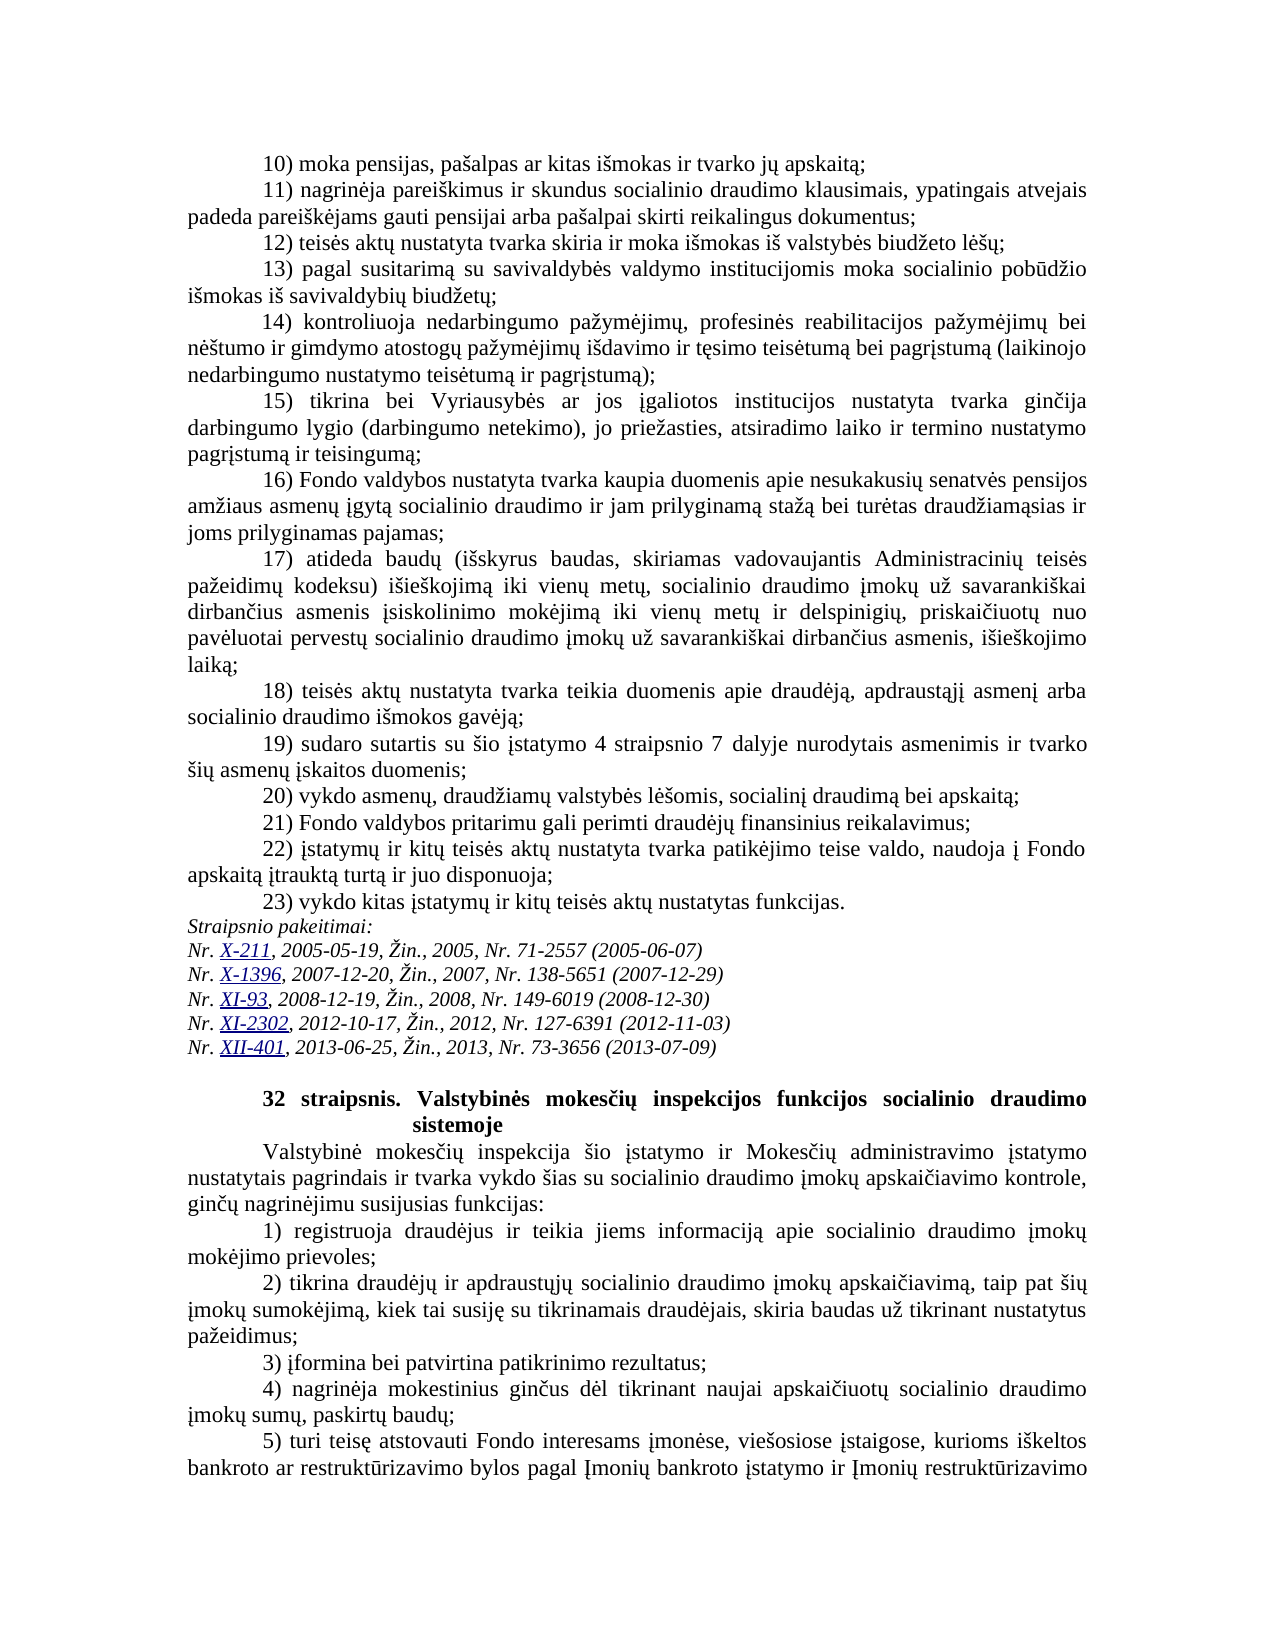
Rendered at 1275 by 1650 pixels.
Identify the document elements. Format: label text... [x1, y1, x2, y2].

text 11) nagrinėja pareiškimus ir skundus socialinio draudimo klausimais, ypatingais atvejais padeda pareiškėjams gauti pensijai arba pašalpai skirti reikalingus dokumentus; [187, 176, 1088, 229]
text Nr. X-1396, 2007-12-20, Žin., 2007, Nr. 138-5651 (2007-12-29) [187, 962, 1088, 986]
text Nr. XI-2302, 2012-10-17, Žin., 2012, Nr. 127-6391 (2012-11-03) [187, 1011, 1087, 1034]
text 14) kontroliuoja nedarbingumo pažymėjimų, profesinės reabilitacijos pažymėjimų bei nėštumo ir gimdymo atostogų pažymėjimų išdavimo ir tęsimo teisėtumą bei pagrįstumą (laikinojo nedarbingumo nustatymo teisėtumą ir pagrįstumą); [187, 308, 1087, 387]
text 18) teisės aktų nustatyta tvarka teikia duomenis apie draudėją, apdraustąjį asmenį arba socialinio draudimo išmokos gavėją; [187, 677, 1088, 730]
text 13) pagal susitarimą su savivaldybės valdymo institucijomis moka socialinio pobūdžio išmokas iš savivaldybių biudžetų; [187, 255, 1088, 308]
text Valstybinė mokesčių inspekcija šio įstatymo ir Mokesčių administravimo įstatymo nustatytais pagrindais ir tvarka vykdo šias su socialinio draudimo įmokų apskaičiavimo kontrole, ginčų nagrinėjimu susijusias funkcijas: [187, 1138, 1088, 1217]
text Nr. XII-401, 2013-06-25, Žin., 2013, Nr. 73-3656 (2013-07-09) [187, 1034, 1087, 1059]
text 16) Fondo valdybos nustatyta tvarka kaupia duomenis apie nesukakusių senatvės pensijos amžiaus asmenų įgytą socialinio draudimo ir jam prilyginamą stažą bei turėtas draudžiamąsias ir joms prilyginamas pajamas; [187, 466, 1088, 545]
text 19) sudaro sutartis su šio įstatymo 4 straipsnio 7 dalyje nurodytais asmenimis ir tvarko šių asmenų įskaitos duomenis; [187, 730, 1088, 782]
text 20) vykdo asmenų, draudžiamų valstybės lėšomis, socialinį draudimą bei apskaitą; [187, 782, 1088, 809]
text 5) turi teisę atstovauti Fondo interesams įmonėse, viešosiose įstaigose, kurioms iškeltos bankroto ar restruktūrizavimo bylos pagal Įmonių bankroto įstatymo ir Įmonių restruktūrizavimo [187, 1428, 1088, 1480]
text 10) moka pensijas, pašalpas ar kitas išmokas ir tvarko jų apskaitą; [187, 150, 1088, 176]
text 15) tikrina bei Vyriausybės ar jos įgaliotos institucijos nustatyta tvarka ginčija darbingumo lygio (darbingumo netekimo), jo priežasties, atsiradimo laiko ir termino nustatymo pagrįstumą ir teisingumą; [187, 387, 1088, 466]
text Nr. X-211, 2005-05-19, Žin., 2005, Nr. 71-2557 (2005-06-07) [187, 938, 1088, 962]
text 12) teisės aktų nustatyta tvarka skiria ir moka išmokas iš valstybės biudžeto lėšų; [187, 229, 1088, 255]
text 32 straipsnis. Valstybinės mokesčių inspekcijos funkcijos socialinio draudimo sistemoje [262, 1085, 1088, 1138]
text 17) atideda baudų (išskyrus baudas, skiriamas vadovaujantis Administracinių teisės pažeidimų kodeksu) išieškojimą iki vienų metų, socialinio draudimo įmokų už savarankiškai dirbančius asmenis įsiskolinimo mokėjimą iki vienų metų ir delspinigių, priskaičiuotų nuo pavėluotai pervestų socialinio draudimo įmokų už savarankiškai dirbančius asmenis, išieškojimo laiką; [187, 545, 1088, 677]
text Nr. XI-93, 2008-12-19, Žin., 2008, Nr. 149-6019 (2008-12-30) [187, 986, 1087, 1011]
text 4) nagrinėja mokestinius ginčus dėl tikrinant naujai apskaičiuotų socialinio draudimo įmokų sumų, paskirtų baudų; [187, 1375, 1088, 1428]
text 21) Fondo valdybos pritarimu gali perimti draudėjų finansinius reikalavimus; [187, 809, 1088, 835]
text Straipsnio pakeitimai: [187, 914, 1088, 938]
text 1) registruoja draudėjus ir teikia jiems informaciją apie socialinio draudimo įmokų mokėjimo prievoles; [187, 1217, 1088, 1269]
text 23) vykdo kitas įstatymų ir kitų teisės aktų nustatytas funkcijas. [187, 888, 1088, 914]
text 2) tikrina draudėjų ir apdraustųjų socialinio draudimo įmokų apskaičiavimą, taip pat šių įmokų sumokėjimą, kiek tai susiję su tikrinamais draudėjais, skiria baudas už tikrinant nustatytus pažeidimus; [187, 1269, 1088, 1348]
text 3) įformina bei patvirtina patikrinimo rezultatus; [187, 1348, 1088, 1375]
text 22) įstatymų ir kitų teisės aktų nustatyta tvarka patikėjimo teise valdo, naudoja į Fondo apskaitą įtrauktą turtą ir juo disponuoja; [187, 835, 1087, 888]
